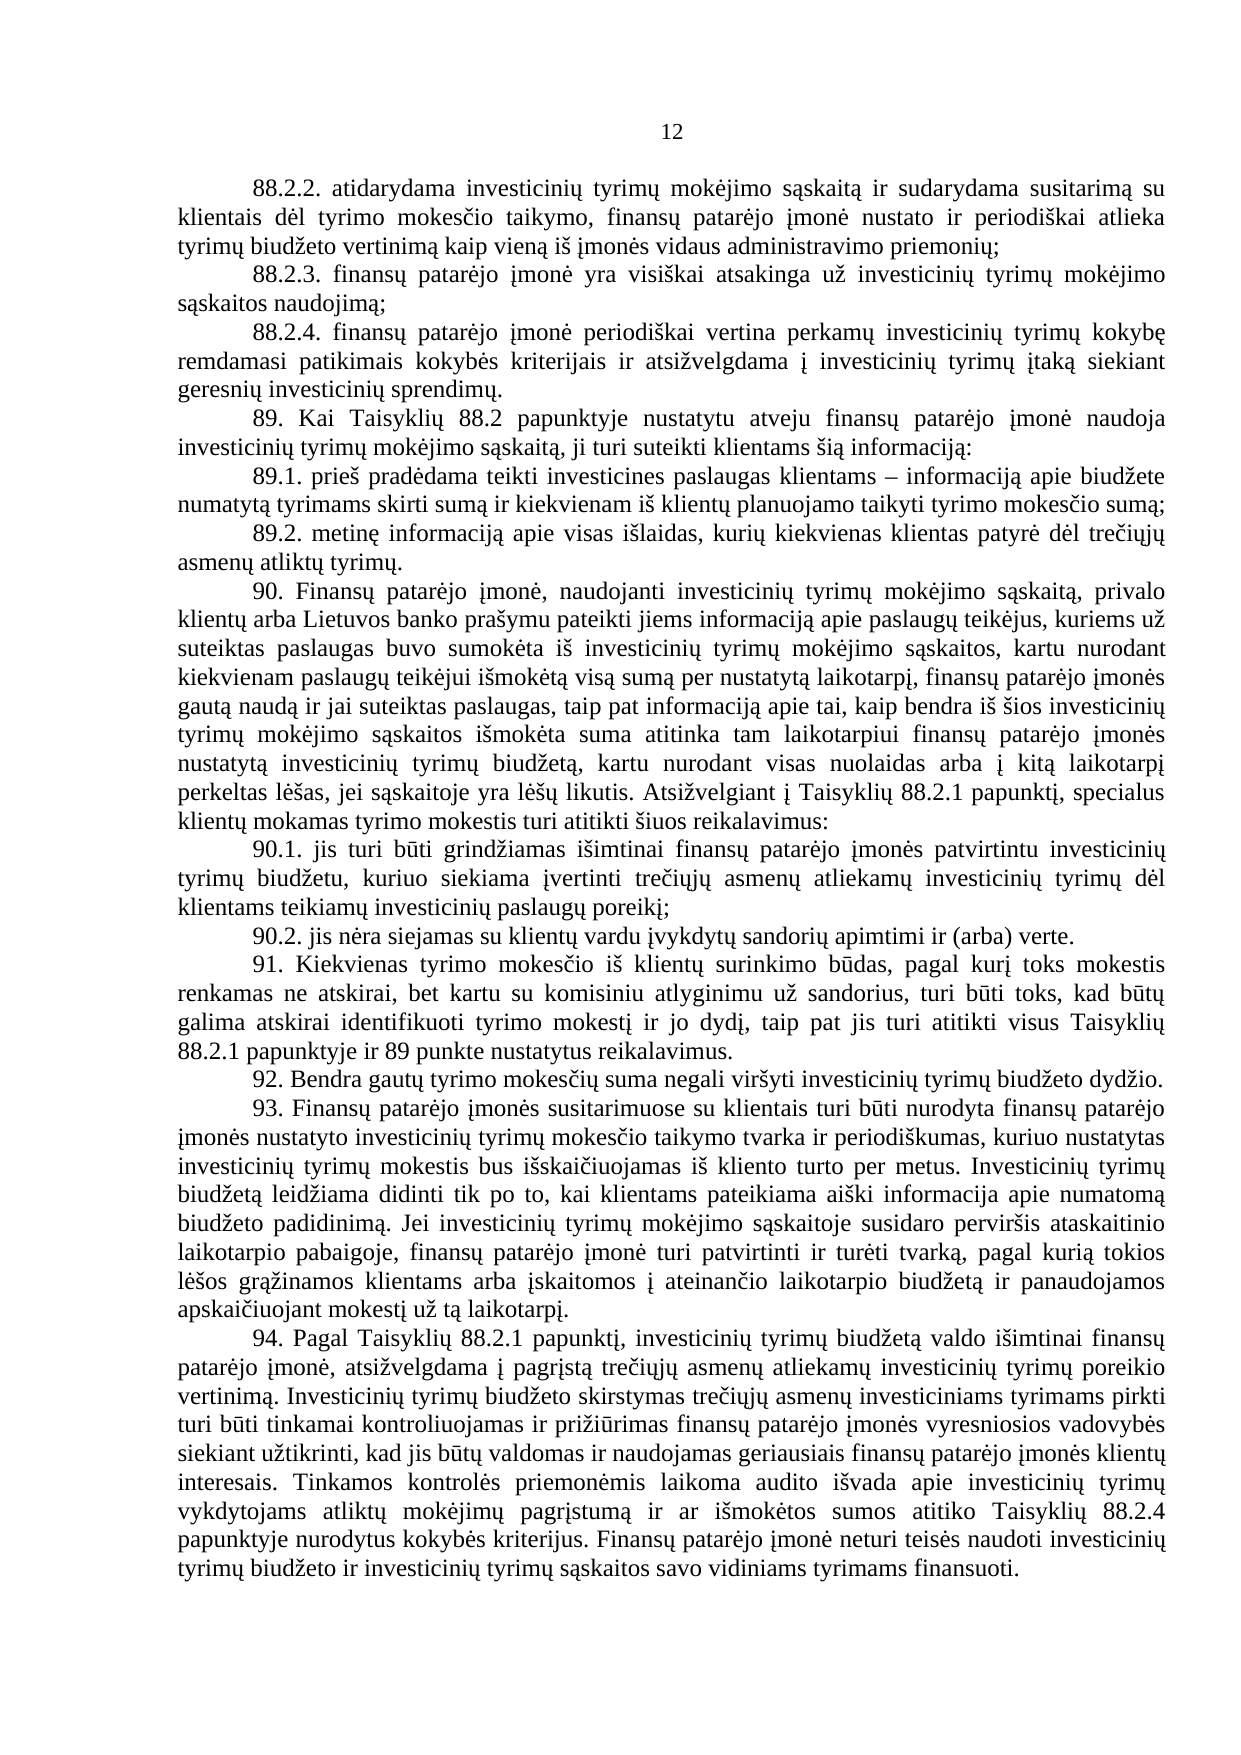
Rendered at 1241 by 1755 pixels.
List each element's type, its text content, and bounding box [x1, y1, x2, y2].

text 88.2.4. finansų patarėjo įmonė periodiškai vertina perkamų investicinių tyrimų kokybę remdamasi patikimais kokybės kriterijais ir atsižvelgdama į investicinių tyrimų įtaką siekiant geresnių investicinių sprendimų. [177, 317, 1166, 403]
text 90.1. jis turi būti grindžiamas išimtinai finansų patarėjo įmonės patvirtintu investicinių tyrimų biudžetu, kuriuo siekiama įvertinti trečiųjų asmenų atliekamų investicinių tyrimų dėl klientams teikiamų investicinių paslaugų poreikį; [177, 834, 1166, 921]
text 89. Kai Taisyklių 88.2 papunktyje nustatytu atveju finansų patarėjo įmonė naudoja investicinių tyrimų mokėjimo sąskaitą, ji turi suteikti klientams šią informaciją: [177, 403, 1166, 461]
text 94. Pagal Taisyklių 88.2.1 papunktį, investicinių tyrimų biudžetą valdo išimtinai finansų patarėjo įmonė, atsižvelgdama į pagrįstą trečiųjų asmenų atliekamų investicinių tyrimų poreikio vertinimą. Investicinių tyrimų biudžeto skirstymas trečiųjų asmenų investiciniams tyrimams pirkti turi būti tinkamai kontroliuojamas ir prižiūrimas finansų patarėjo įmonės vyresniosios vadovybės siekiant užtikrinti, kad jis būtų valdomas ir naudojamas geriausiais finansų patarėjo įmonės klientų interesais. Tinkamos kontrolės priemonėmis laikoma audito išvada apie investicinių tyrimų vykdytojams atliktų mokėjimų pagrįstumą ir ar išmokėtos sumos atitiko Taisyklių 88.2.4 papunktyje nurodytus kokybės kriterijus. Finansų patarėjo įmonė neturi teisės naudoti investicinių tyrimų biudžeto ir investicinių tyrimų sąskaitos savo vidiniams tyrimams finansuoti. [177, 1323, 1166, 1582]
text 92. Bendra gautų tyrimo mokesčių suma negali viršyti investicinių tyrimų biudžeto dydžio. [177, 1064, 1166, 1093]
text 90.2. jis nėra siejamas su klientų vardu įvykdytų sandorių apimtimi ir (arba) verte. [177, 921, 1166, 949]
text 88.2.2. atidarydama investicinių tyrimų mokėjimo sąskaitą ir sudarydama susitarimą su klientais dėl tyrimo mokesčio taikymo, finansų patarėjo įmonė nustato ir periodiškai atlieka tyrimų biudžeto vertinimą kaip vieną iš įmonės vidaus administravimo priemonių; [177, 173, 1166, 259]
text 93. Finansų patarėjo įmonės susitarimuose su klientais turi būti nurodyta finansų patarėjo įmonės nustatyto investicinių tyrimų mokesčio taikymo tvarka ir periodiškumas, kuriuo nustatytas investicinių tyrimų mokestis bus išskaičiuojamas iš kliento turto per metus. Investicinių tyrimų biudžetą leidžiama didinti tik po to, kai klientams pateikiama aiški informacija apie numatomą biudžeto padidinimą. Jei investicinių tyrimų mokėjimo sąskaitoje susidaro perviršis ataskaitinio laikotarpio pabaigoje, finansų patarėjo įmonė turi patvirtinti ir turėti tvarką, pagal kurią tokios lėšos grąžinamos klientams arba įskaitomos į ateinančio laikotarpio biudžetą ir panaudojamos apskaičiuojant mokestį už tą laikotarpį. [177, 1093, 1166, 1323]
text 88.2.3. finansų patarėjo įmonė yra visiškai atsakinga už investicinių tyrimų mokėjimo sąskaitos naudojimą; [177, 259, 1166, 317]
text 90. Finansų patarėjo įmonė, naudojanti investicinių tyrimų mokėjimo sąskaitą, privalo klientų arba Lietuvos banko prašymu pateikti jiems informaciją apie paslaugų teikėjus, kuriems už suteiktas paslaugas buvo sumokėta iš investicinių tyrimų mokėjimo sąskaitos, kartu nurodant kiekvienam paslaugų teikėjui išmokėtą visą sumą per nustatytą laikotarpį, finansų patarėjo įmonės gautą naudą ir jai suteiktas paslaugas, taip pat informaciją apie tai, kaip bendra iš šios investicinių tyrimų mokėjimo sąskaitos išmokėta suma atitinka tam laikotarpiui finansų patarėjo įmonės nustatytą investicinių tyrimų biudžetą, kartu nurodant visas nuolaidas arba į kitą laikotarpį perkeltas lėšas, jei sąskaitoje yra lėšų likutis. Atsižvelgiant į Taisyklių 88.2.1 papunktį, specialus klientų mokamas tyrimo mokestis turi atitikti šiuos reikalavimus: [177, 576, 1166, 834]
text 89.1. prieš pradėdama teikti investicines paslaugas klientams – informaciją apie biudžete numatytą tyrimams skirti sumą ir kiekvienam iš klientų planuojamo taikyti tyrimo mokesčio sumą; [177, 461, 1166, 518]
text 91. Kiekvienas tyrimo mokesčio iš klientų surinkimo būdas, pagal kurį toks mokestis renkamas ne atskirai, bet kartu su komisiniu atlyginimu už sandorius, turi būti toks, kad būtų galima atskirai identifikuoti tyrimo mokestį ir jo dydį, taip pat jis turi atitikti visus Taisyklių 88.2.1 papunktyje ir 89 punkte nustatytus reikalavimus. [177, 949, 1166, 1064]
text 89.2. metinę informaciją apie visas išlaidas, kurių kiekvienas klientas patyrė dėl trečiųjų asmenų atliktų tyrimų. [177, 518, 1166, 576]
